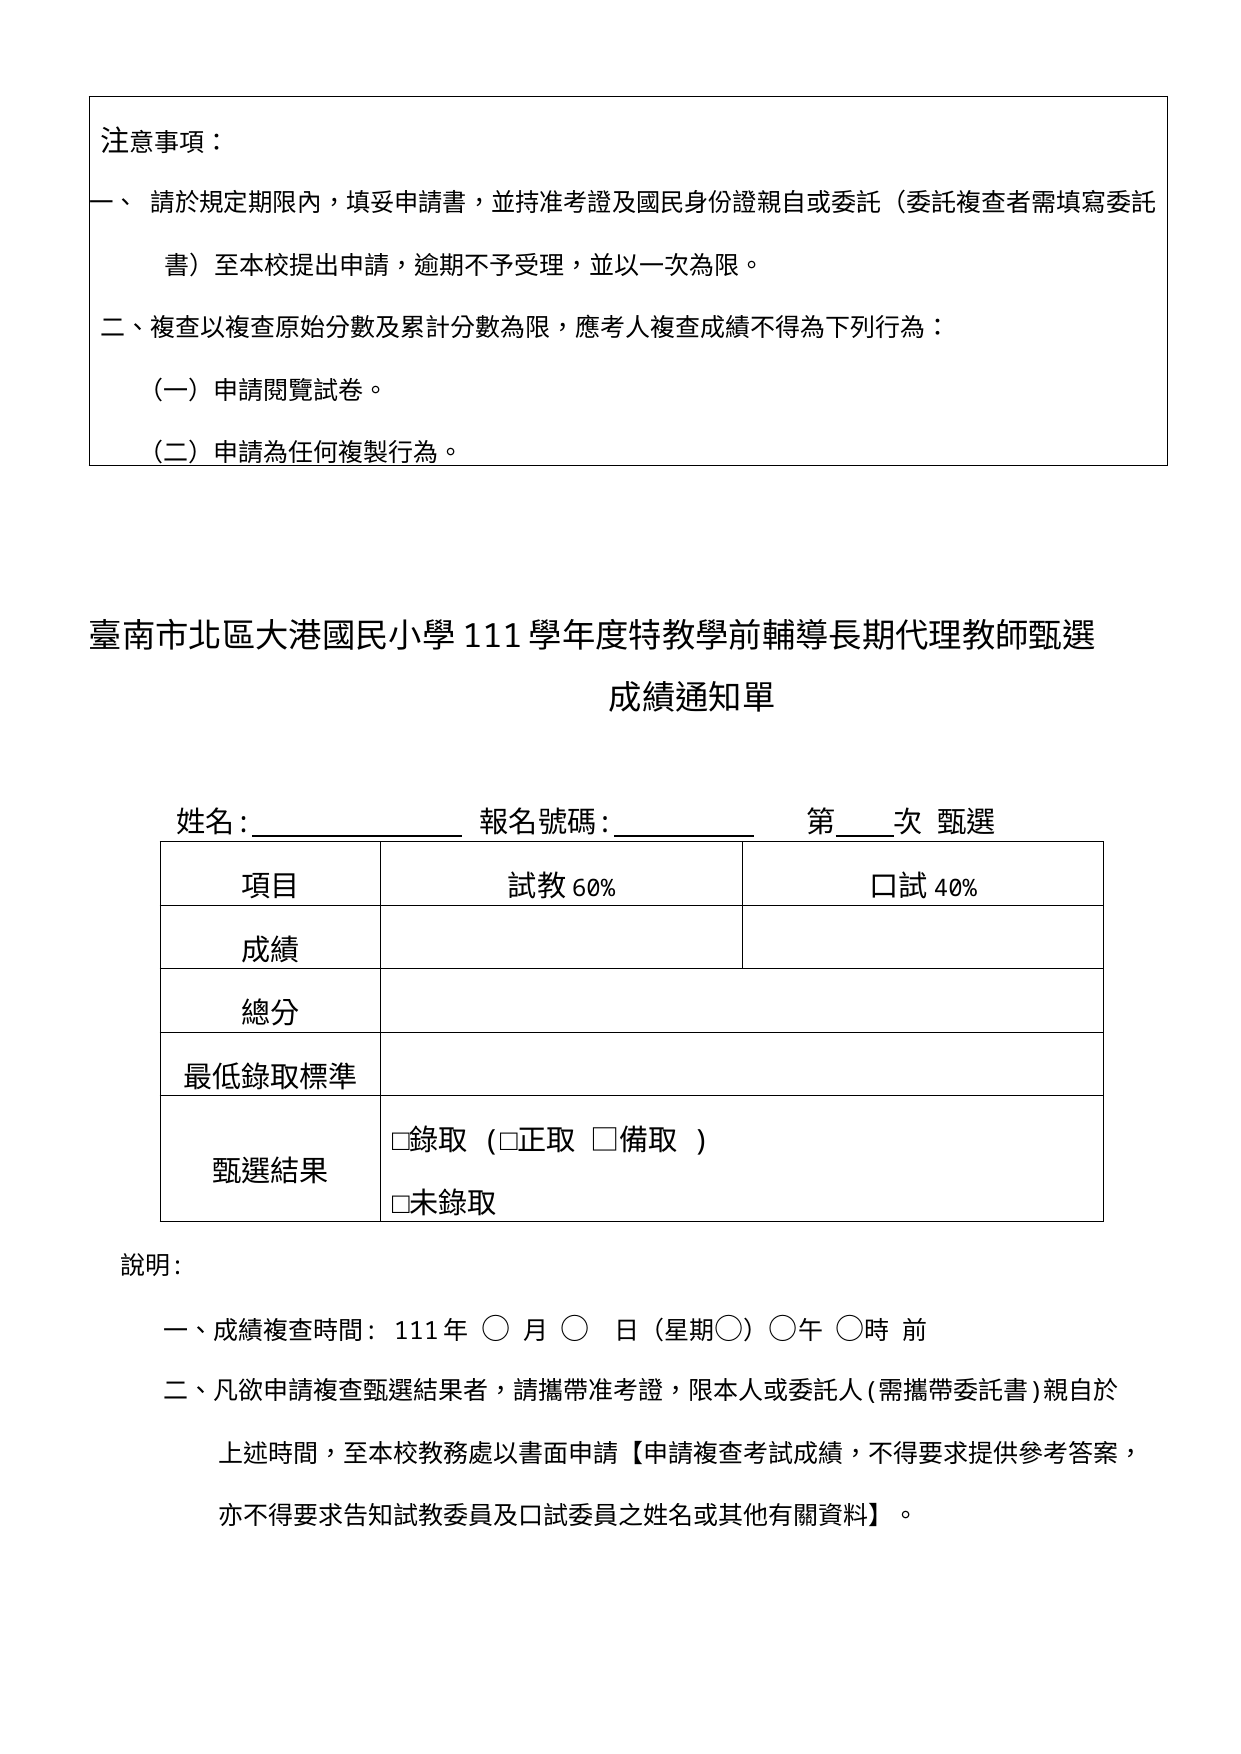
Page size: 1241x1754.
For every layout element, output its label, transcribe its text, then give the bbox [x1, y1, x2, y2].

table_cell 甄選結果 [161, 1096, 380, 1221]
table_cell 總分 [161, 969, 380, 1032]
table_header 口試40% [743, 842, 1103, 904]
text 一、成績複查時間: 111年 ○ 月 ○ 日（星期○）○午 ○時 前 [89, 1285, 1152, 1347]
table_cell 成績 [161, 906, 380, 968]
table_cell [381, 1033, 1103, 1095]
text 姓名: 報名號碼: 第 次 甄選 [89, 778, 1152, 841]
table_cell □錄取 (□正取 □備取 ) □未錄取 [381, 1096, 1103, 1221]
table_cell [381, 906, 742, 968]
table_cell [381, 969, 1103, 1032]
text 上述時間，至本校教務處以書面申請【申請複查考試成績，不得要求提供參考答案， [89, 1410, 1152, 1472]
text 成績通知單 [89, 653, 1152, 716]
table_cell [743, 906, 1103, 968]
text 二、凡欲申請複查甄選結果者，請攜帶准考證，限本人或委託人(需攜帶委託書)親自於 [89, 1347, 1152, 1410]
table_cell 注意事項： 一、 請於規定期限內，填妥申請書，並持准考證及國民身份證親自或委託（委託複查者需填寫委託 書）至本校提出申請，逾期不予受理，並以一次為限。 二、複查以複查原始分數及累計分數為限，應考人複查成績不得為下列行為： （一）申請閱覽試卷。 （二）申請為任何複製行為。 （三）要求重新評閱。 （四）要求告知甄選委員、命題委員、閱卷委員、口試委員、試教委員之姓名及有關資料。 三、複查項目僅限應考人申請部分，非為申請複查部分，概不複查。 [90, 97, 1167, 465]
text 臺南市北區大港國民小學111學年度特教學前輔導長期代理教師甄選 [89, 591, 1152, 653]
table_cell 最低錄取標準 [161, 1033, 380, 1095]
text 說明: [89, 1222, 1152, 1285]
table_header 項目 [161, 842, 380, 904]
text 亦不得要求告知試教委員及口試委員之姓名或其他有關資料】。 [89, 1472, 1152, 1535]
table_header 試教60% [381, 842, 742, 904]
